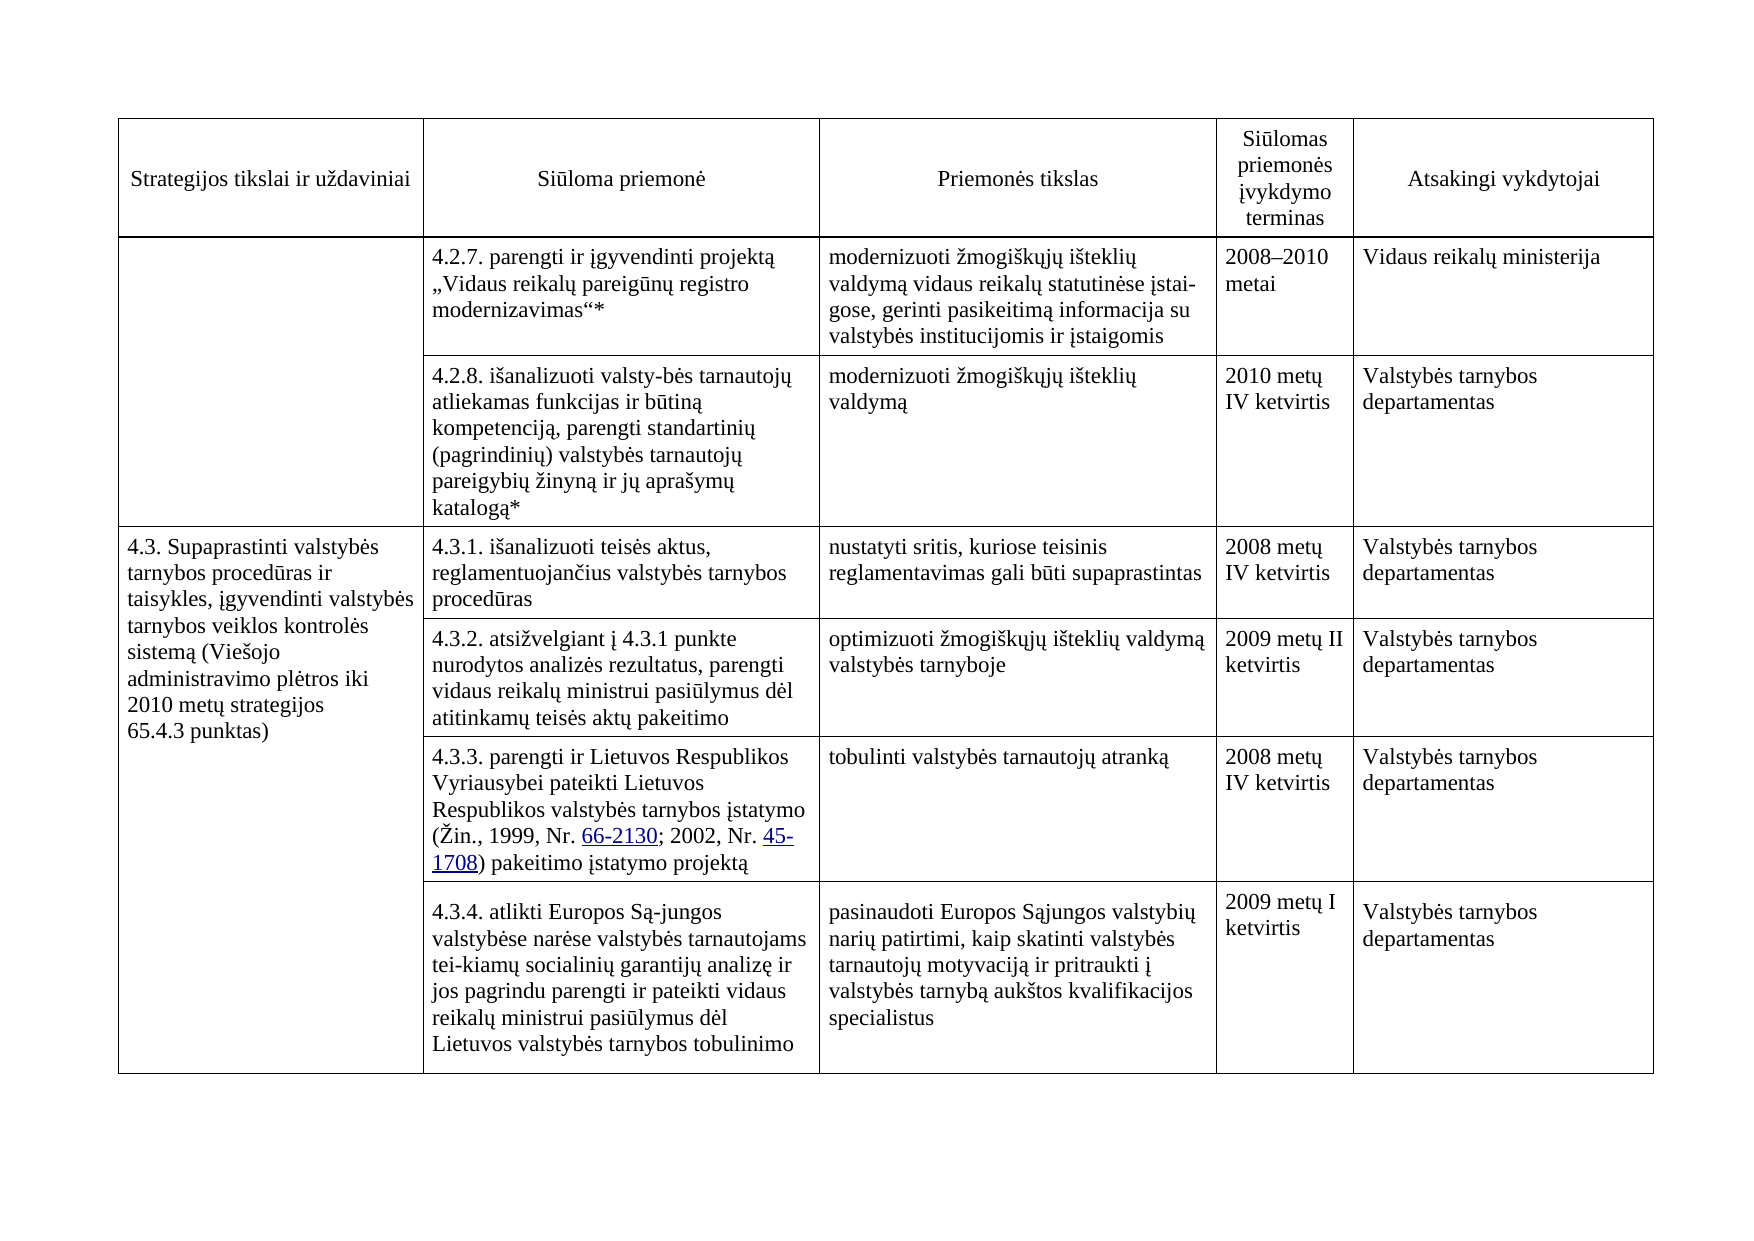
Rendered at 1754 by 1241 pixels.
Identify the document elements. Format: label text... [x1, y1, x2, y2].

table_cell 2008 metų IV ketvirtis [1217, 737, 1353, 881]
table_cell Valstybės tarnybos departamentas [1354, 737, 1653, 881]
table_header Strategijos tikslai ir uždaviniai [119, 119, 423, 236]
table_cell 4.2.7. parengti ir įgyvendinti projektą „Vidaus reikalų pareigūnų registro modernizavimas“* [424, 238, 819, 355]
table_cell nustatyti sritis, kuriose teisinis reglamentavimas gali būti supaprastintas [820, 527, 1216, 618]
table_cell 4.2.8. išanalizuoti valsty-bės tarnautojų atliekamas funkcijas ir būtiną kompetenciją, parengti standartinių (pagrindinių) valstybės tarnautojų pareigybių žinyną ir jų aprašymų katalogą* [424, 356, 819, 526]
table_cell 2009 metų I ketvirtis [1217, 882, 1353, 1073]
table_cell 4.3.2. atsižvelgiant į 4.3.1 punkte nurodytos analizės rezultatus, parengti vidaus reikalų ministrui pasiūlymus dėl atitinkamų teisės aktų pakeitimo [424, 619, 819, 736]
table_cell Valstybės tarnybos departamentas [1354, 527, 1653, 618]
table_cell tobulinti valstybės tarnautojų atranką [820, 737, 1216, 881]
table_cell 2008 metų IV ketvirtis [1217, 527, 1353, 618]
table_cell 2008–2010 metai [1217, 238, 1353, 355]
table_cell Valstybės tarnybos departamentas [1354, 619, 1653, 736]
table_header Atsakingi vykdytojai [1354, 119, 1653, 236]
table_cell 2010 metų IV ketvirtis [1217, 356, 1353, 526]
table_cell pasinaudoti Europos Sąjungos valstybių narių patirtimi, kaip skatinti valstybės tarnautojų motyvaciją ir pritraukti į valstybės tarnybą aukštos kvalifikacijos specialistus [820, 882, 1216, 1073]
table_cell Valstybės tarnybos departamentas [1354, 882, 1653, 1073]
table_cell optimizuoti žmogiškųjų išteklių valdymą valstybės tarnyboje [820, 619, 1216, 736]
table_cell 4.3.3. parengti ir Lietuvos Respublikos Vyriausybei pateikti Lietuvos Respublikos valstybės tarnybos įstatymo (Žin., 1999, Nr. 66-2130; 2002, Nr. 45-1708) pakeitimo įstatymo projektą [424, 737, 819, 881]
table_cell 4.3.1. išanalizuoti teisės aktus, reglamentuojančius valstybės tarnybos procedūras [424, 527, 819, 618]
table_cell 4.3. Supaprastinti valstybės tarnybos procedūras ir taisykles, įgyvendinti valstybės tarnybos veiklos kontrolės sistemą (Viešojo administravimo plėtros iki 2010 metų strategijos 65.4.3 punktas) [119, 527, 423, 1073]
table_cell 2009 metų II ketvirtis [1217, 619, 1353, 736]
table_header Siūlomas priemonės įvykdymo terminas [1217, 119, 1353, 236]
table_cell modernizuoti žmogiškųjų išteklių valdymą vidaus reikalų statutinėse įstai-gose, gerinti pasikeitimą informacija su valstybės institucijomis ir įstaigomis [820, 238, 1216, 355]
table_cell 4.3.4. atlikti Europos Są-jungos valstybėse narėse valstybės tarnautojams tei-kiamų socialinių garantijų analizę ir jos pagrindu parengti ir pateikti vidaus reikalų ministrui pasiūlymus dėl Lietuvos valstybės tarnybos tobulinimo [424, 882, 819, 1073]
table_header Siūloma priemonė [424, 119, 819, 236]
table_cell Vidaus reikalų ministerija [1354, 238, 1653, 355]
table_cell Valstybės tarnybos departamentas [1354, 356, 1653, 526]
table_cell modernizuoti žmogiškųjų išteklių valdymą [820, 356, 1216, 526]
table_header Priemonės tikslas [820, 119, 1216, 236]
table_cell [119, 238, 423, 526]
